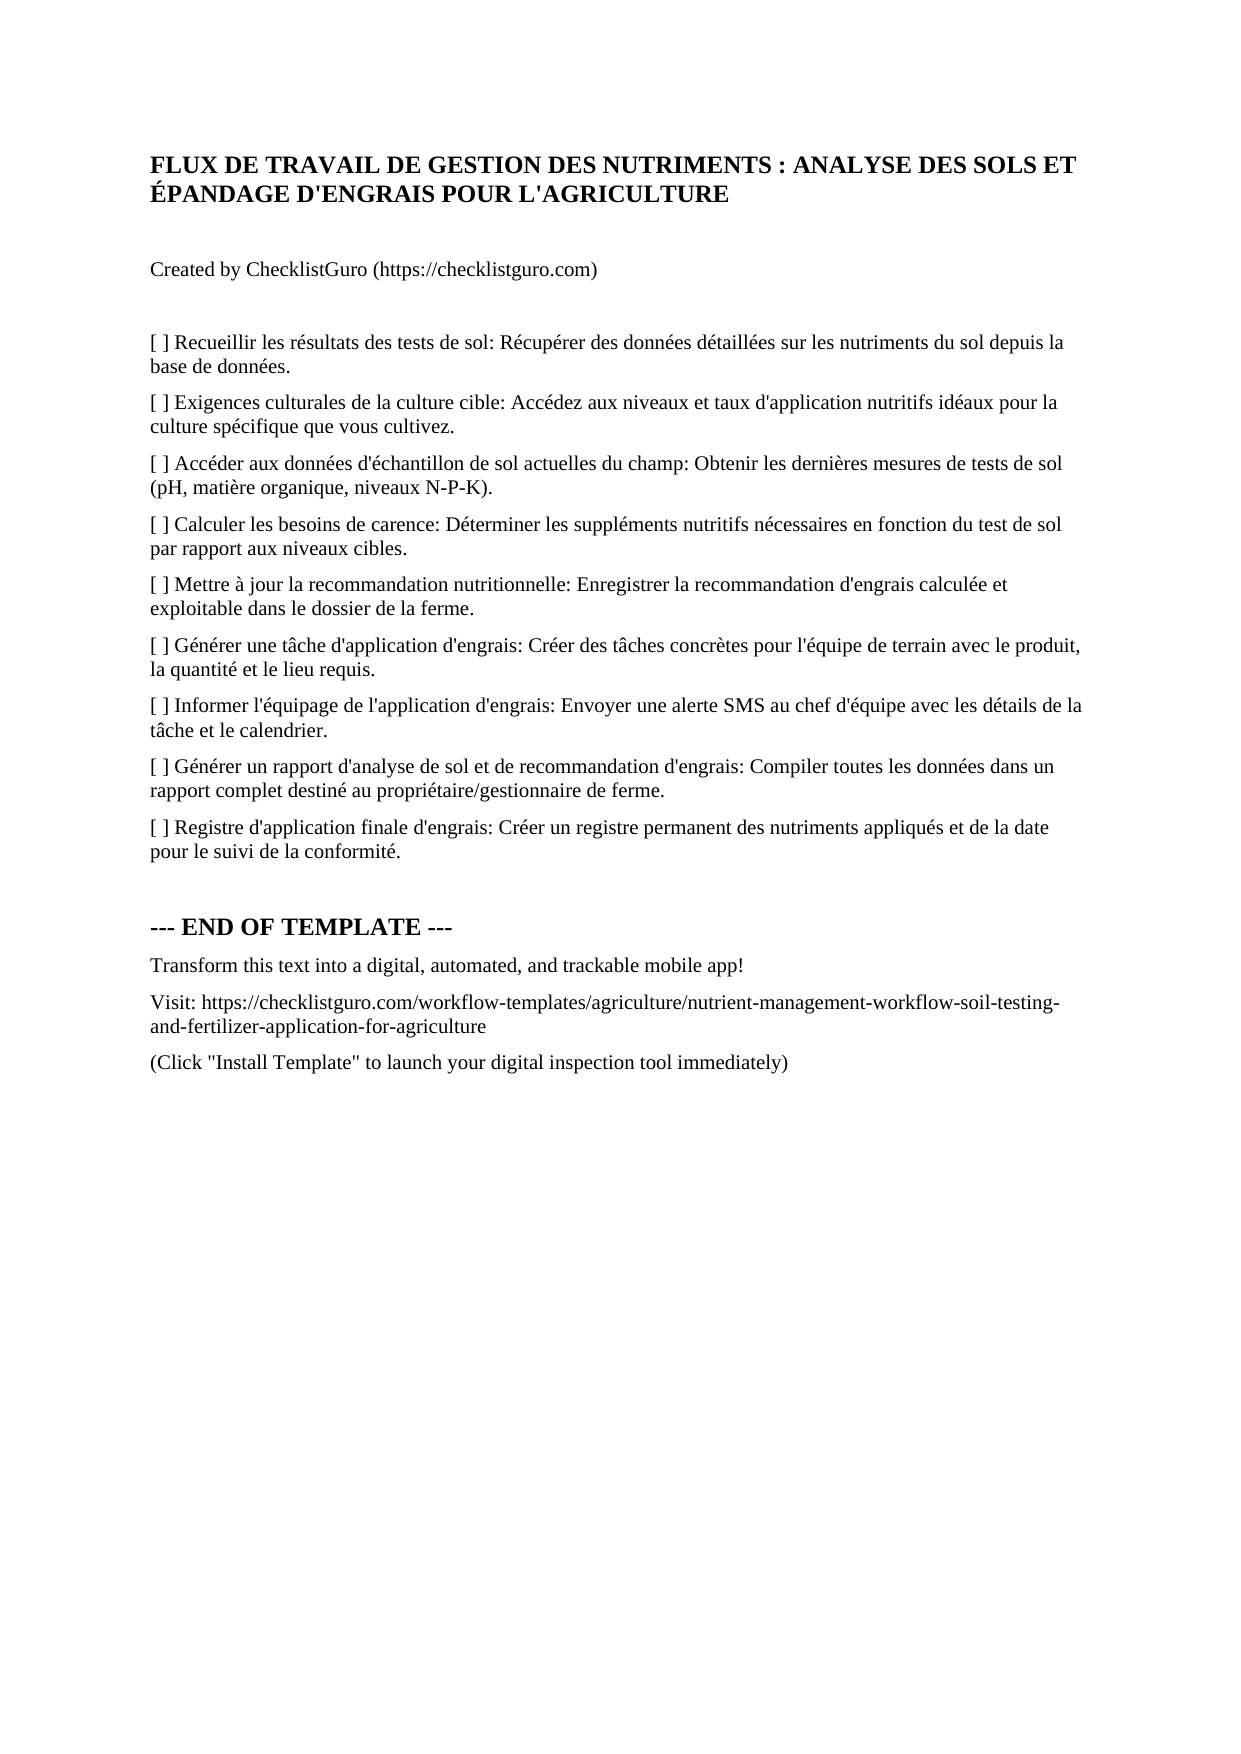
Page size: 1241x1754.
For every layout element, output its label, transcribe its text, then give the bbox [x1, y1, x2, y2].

text Visit: https://checklistguro.com/workflow-templates/agriculture/nutrient-management-workflow-soil-testing-and-fertilizer-application-for-agriculture [150, 990, 1090, 1038]
text [ ] Accéder aux données d'échantillon de sol actuelles du champ: Obtenir les dernières mesures de tests de sol (pH, matière organique, niveaux N-P-K). [150, 451, 1090, 499]
text FLUX DE TRAVAIL DE GESTION DES NUTRIMENTS : ANALYSE DES SOLS ET ÉPANDAGE D'ENGRAIS POUR L'AGRICULTURE [150, 150, 1090, 207]
text [ ] Exigences culturales de la culture cible: Accédez aux niveaux et taux d'application nutritifs idéaux pour la culture spécifique que vous cultivez. [150, 390, 1090, 438]
text [ ] Générer un rapport d'analyse de sol et de recommandation d'engrais: Compiler toutes les données dans un rapport complet destiné au propriétaire/gestionnaire de ferme. [150, 754, 1090, 802]
text Transform this text into a digital, automated, and trackable mobile app! [150, 953, 1090, 977]
text Created by ChecklistGuro (https://checklistguro.com) [150, 257, 1090, 281]
text [ ] Registre d'application finale d'engrais: Créer un registre permanent des nutriments appliqués et de la date pour le suivi de la conformité. [150, 815, 1090, 863]
text [ ] Calculer les besoins de carence: Déterminer les suppléments nutritifs nécessaires en fonction du test de sol par rapport aux niveaux cibles. [150, 512, 1090, 560]
text [ ] Générer une tâche d'application d'engrais: Créer des tâches concrètes pour l'équipe de terrain avec le produit, la quantité et le lieu requis. [150, 633, 1090, 681]
text [ ] Recueillir les résultats des tests de sol: Récupérer des données détaillées sur les nutriments du sol depuis la base de données. [150, 330, 1090, 378]
text [ ] Informer l'équipage de l'application d'engrais: Envoyer une alerte SMS au chef d'équipe avec les détails de la tâche et le calendrier. [150, 693, 1090, 742]
text [ ] Mettre à jour la recommandation nutritionnelle: Enregistrer la recommandation d'engrais calculée et exploitable dans le dossier de la ferme. [150, 572, 1090, 620]
text --- END OF TEMPLATE --- [150, 912, 1090, 941]
text (Click "Install Template" to launch your digital inspection tool immediately) [150, 1050, 1090, 1074]
